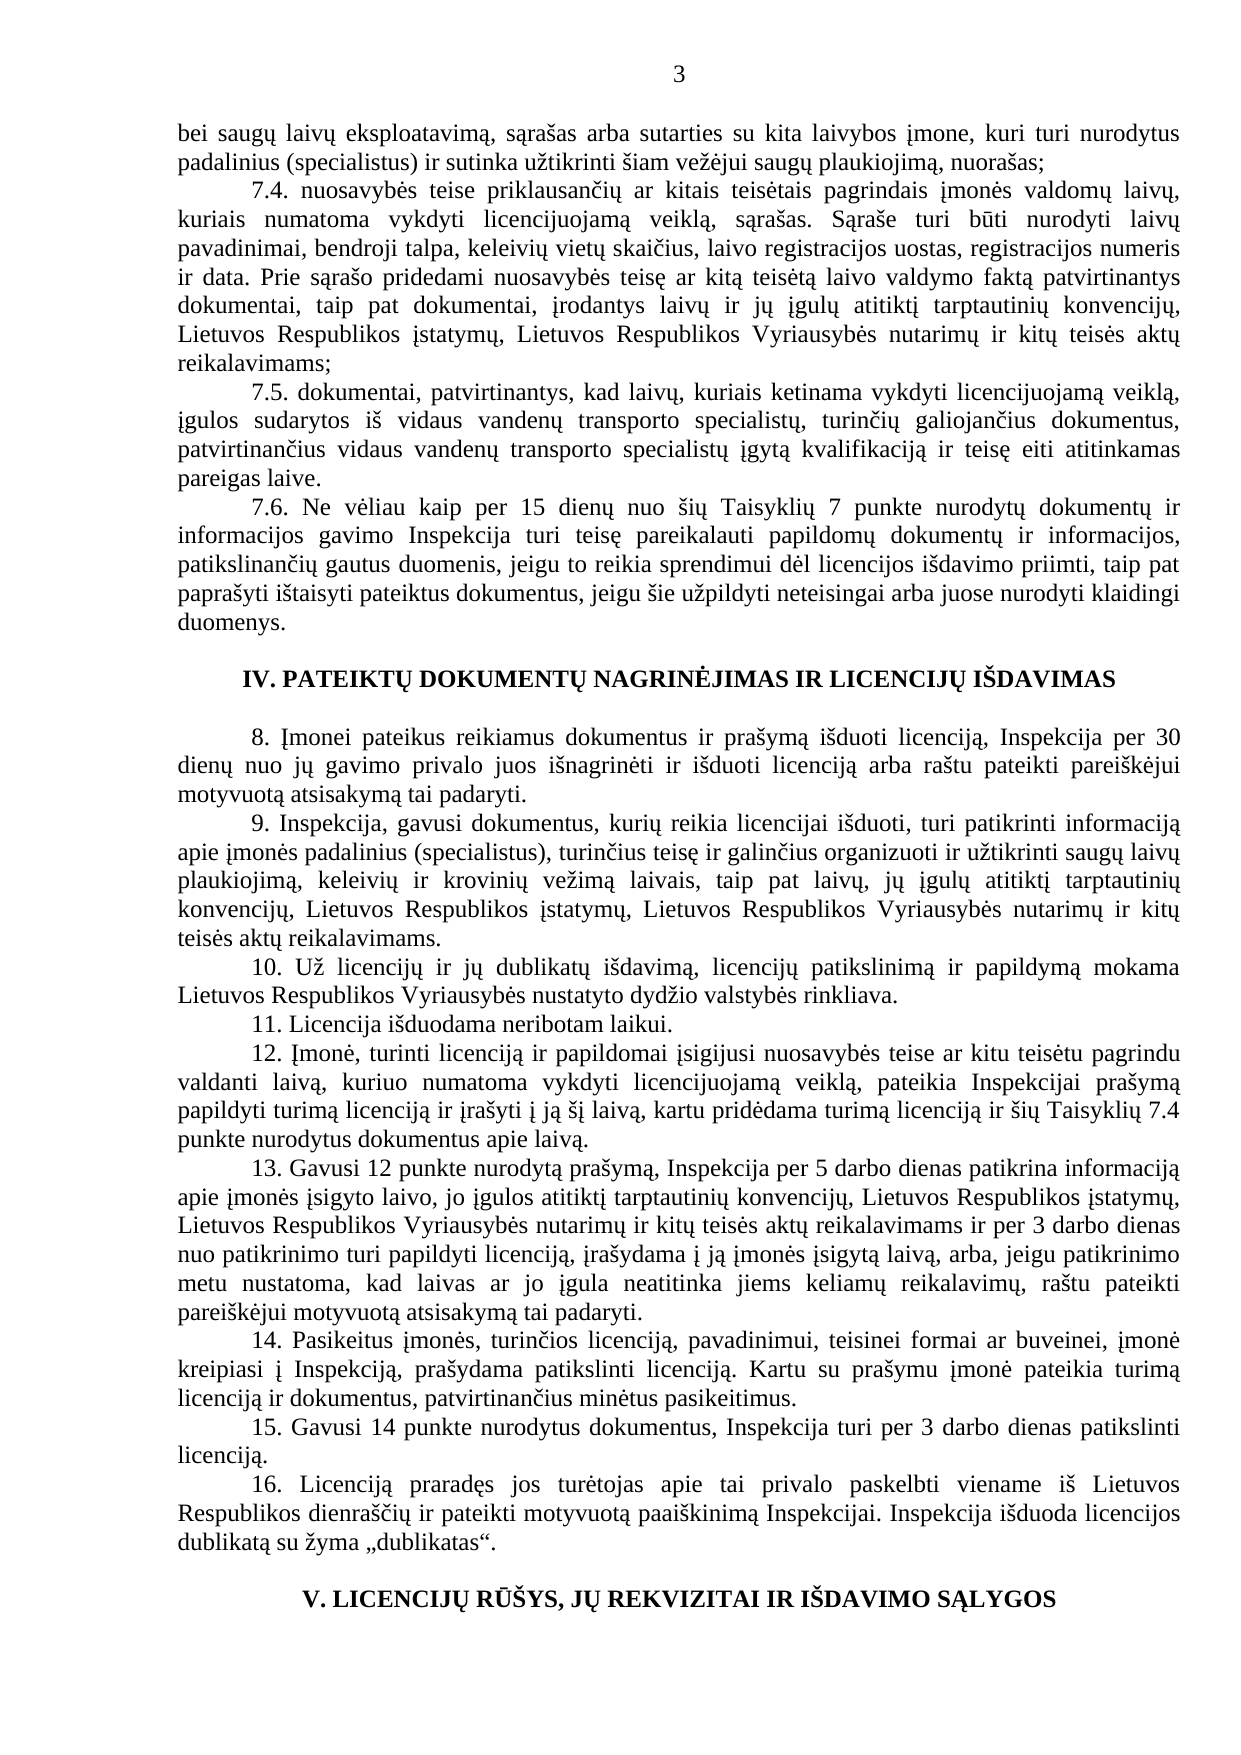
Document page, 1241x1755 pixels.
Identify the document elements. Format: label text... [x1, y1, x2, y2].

text 7.5. dokumentai, patvirtinantys, kad laivų, kuriais ketinama vykdyti licencijuojamą veiklą, įgulos sudarytos iš vidaus vandenų transporto specialistų, turinčių galiojančius dokumentus, patvirtinančius vidaus vandenų transporto specialistų įgytą kvalifikaciją ir teisę eiti atitinkamas pareigas laive. [177, 377, 1181, 492]
text 14. Pasikeitus įmonės, turinčios licenciją, pavadinimui, teisinei formai ar buveinei, įmonė kreipiasi į Inspekciją, prašydama patikslinti licenciją. Kartu su prašymu įmonė pateikia turimą licenciją ir dokumentus, patvirtinančius minėtus pasikeitimus. [177, 1326, 1181, 1412]
text 11. Licencija išduodama neribotam laikui. [177, 1009, 1181, 1038]
text 16. Licenciją praradęs jos turėtojas apie tai privalo paskelbti viename iš Lietuvos Respublikos dienraščių ir pateikti motyvuotą paaiškinimą Inspekcijai. Inspekcija išduoda licencijos dublikatą su žyma „dublikatas“. [177, 1469, 1181, 1556]
text 13. Gavusi 12 punkte nurodytą prašymą, Inspekcija per 5 darbo dienas patikrina informaciją apie įmonės įsigyto laivo, jo įgulos atitiktį tarptautinių konvencijų, Lietuvos Respublikos įstatymų, Lietuvos Respublikos Vyriausybės nutarimų ir kitų teisės aktų reikalavimams ir per 3 darbo dienas nuo patikrinimo turi papildyti licenciją, įrašydama į ją įmonės įsigytą laivą, arba, jeigu patikrinimo metu nustatoma, kad laivas ar jo įgula neatitinka jiems keliamų reikalavimų, raštu pateikti pareiškėjui motyvuotą atsisakymą tai padaryti. [177, 1153, 1181, 1326]
text bei saugų laivų eksploatavimą, sąrašas arba sutarties su kita laivybos įmone, kuri turi nurodytus padalinius (specialistus) ir sutinka užtikrinti šiam vežėjui saugų plaukiojimą, nuorašas; [177, 118, 1181, 176]
text 7.4. nuosavybės teise priklausančių ar kitais teisėtais pagrindais įmonės valdomų laivų, kuriais numatoma vykdyti licencijuojamą veiklą, sąrašas. Sąraše turi būti nurodyti laivų pavadinimai, bendroji talpa, keleivių vietų skaičius, laivo registracijos uostas, registracijos numeris ir data. Prie sąrašo pridedami nuosavybės teisę ar kitą teisėtą laivo valdymo faktą patvirtinantys dokumentai, taip pat dokumentai, įrodantys laivų ir jų įgulų atitiktį tarptautinių konvencijų, Lietuvos Respublikos įstatymų, Lietuvos Respublikos Vyriausybės nutarimų ir kitų teisės aktų reikalavimams; [177, 176, 1181, 377]
text 15. Gavusi 14 punkte nurodytus dokumentus, Inspekcija turi per 3 darbo dienas patikslinti licenciją. [177, 1412, 1181, 1469]
text 7.6. Ne vėliau kaip per 15 dienų nuo šių Taisyklių 7 punkte nurodytų dokumentų ir informacijos gavimo Inspekcija turi teisę pareikalauti papildomų dokumentų ir informacijos, patikslinančių gautus duomenis, jeigu to reikia sprendimui dėl licencijos išdavimo priimti, taip pat paprašyti ištaisyti pateiktus dokumentus, jeigu šie užpildyti neteisingai arba juose nurodyti klaidingi duomenys. [177, 492, 1181, 636]
text 9. Inspekcija, gavusi dokumentus, kurių reikia licencijai išduoti, turi patikrinti informaciją apie įmonės padalinius (specialistus), turinčius teisę ir galinčius organizuoti ir užtikrinti saugų laivų plaukiojimą, keleivių ir krovinių vežimą laivais, taip pat laivų, jų įgulų atitiktį tarptautinių konvencijų, Lietuvos Respublikos įstatymų, Lietuvos Respublikos Vyriausybės nutarimų ir kitų teisės aktų reikalavimams. [177, 808, 1181, 952]
text 10. Už licencijų ir jų dublikatų išdavimą, licencijų patikslinimą ir papildymą mokama Lietuvos Respublikos Vyriausybės nustatyto dydžio valstybės rinkliava. [177, 952, 1181, 1009]
text 12. Įmonė, turinti licenciją ir papildomai įsigijusi nuosavybės teise ar kitu teisėtu pagrindu valdanti laivą, kuriuo numatoma vykdyti licencijuojamą veiklą, pateikia Inspekcijai prašymą papildyti turimą licenciją ir įrašyti į ją šį laivą, kartu pridėdama turimą licenciją ir šių Taisyklių 7.4 punkte nurodytus dokumentus apie laivą. [177, 1038, 1181, 1153]
text 8. Įmonei pateikus reikiamus dokumentus ir prašymą išduoti licenciją, Inspekcija per 30 dienų nuo jų gavimo privalo juos išnagrinėti ir išduoti licenciją arba raštu pateikti pareiškėjui motyvuotą atsisakymą tai padaryti. [177, 722, 1181, 808]
text V. LICENCIJŲ RŪŠYS, JŲ REKVIZITAI IR IŠDAVIMO SĄLYGOS [177, 1584, 1181, 1613]
text IV. PATEIKTŲ DOKUMENTŲ NAGRINĖJIMAS IR LICENCIJŲ IŠDAVIMAS [177, 664, 1181, 693]
